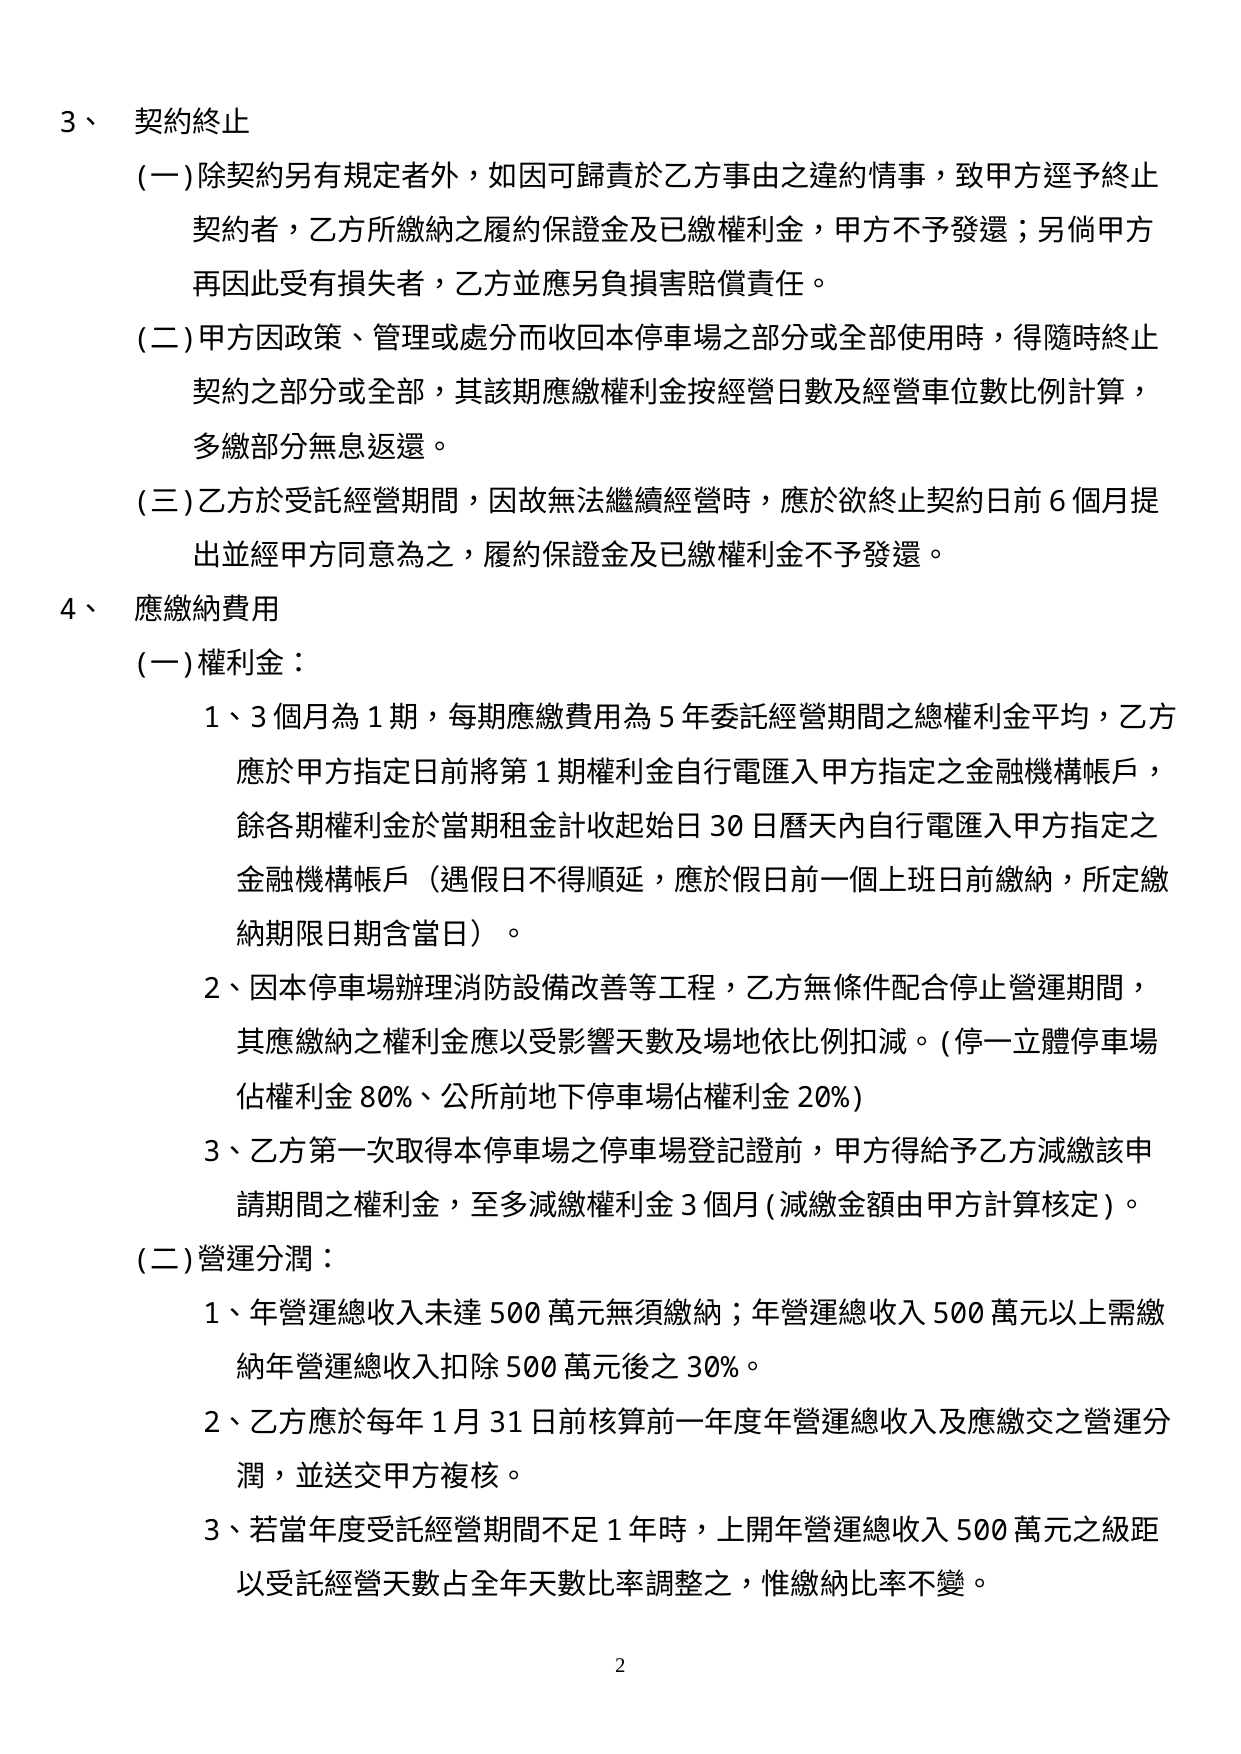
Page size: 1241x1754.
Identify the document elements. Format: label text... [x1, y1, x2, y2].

text (二)營運分潤： [133, 1226, 1181, 1280]
text 3、乙方第一次取得本停車場之停車場登記證前，甲方得給予乙方減繳該申請期間之權利金，至多減繳權利金3個月(減繳金額由甲方計算核定)。 [133, 1118, 1181, 1226]
text 2、因本停車場辦理消防設備改善等工程，乙方無條件配合停止營運期間，其應繳納之權利金應以受影響天數及場地依比例扣減。(停一立體停車場佔權利金80%、公所前地下停車場佔權利金20%) [133, 955, 1181, 1118]
list 應繳納費用 [59, 576, 1181, 630]
text (二)甲方因政策、管理或處分而收回本停車場之部分或全部使用時，得隨時終止契約之部分或全部，其該期應繳權利金按經營日數及經營車位數比例計算，多繳部分無息返還。 [133, 305, 1181, 468]
text 2、乙方應於每年1月31日前核算前一年度年營運總收入及應繳交之營運分潤，並送交甲方複核。 [133, 1389, 1181, 1497]
text (三)乙方於受託經營期間，因故無法繼續經營時，應於欲終止契約日前6個月提出並經甲方同意為之，履約保證金及已繳權利金不予發還。 [133, 468, 1181, 576]
text 1、3個月為1期，每期應繳費用為5年委託經營期間之總權利金平均，乙方應於甲方指定日前將第1期權利金自行電匯入甲方指定之金融機構帳戶，餘各期權利金於當期租金計收起始日30日曆天內自行電匯入甲方指定之金融機構帳戶（遇假日不得順延，應於假日前一個上班日前繳納，所定繳納期限日期含當日）。 [133, 684, 1181, 955]
list 契約終止 [59, 89, 1181, 143]
text (一)權利金： [133, 630, 1181, 684]
text (一)除契約另有規定者外，如因可歸責於乙方事由之違約情事，致甲方逕予終止契約者，乙方所繳納之履約保證金及已繳權利金，甲方不予發還；另倘甲方再因此受有損失者，乙方並應另負損害賠償責任。 [133, 143, 1181, 305]
text 3、若當年度受託經營期間不足1年時，上開年營運總收入500萬元之級距以受託經營天數占全年天數比率調整之，惟繳納比率不變。 [133, 1497, 1181, 1605]
text 1、年營運總收入未達500萬元無須繳納；年營運總收入500萬元以上需繳納年營運總收入扣除500萬元後之30%。 [133, 1280, 1181, 1389]
